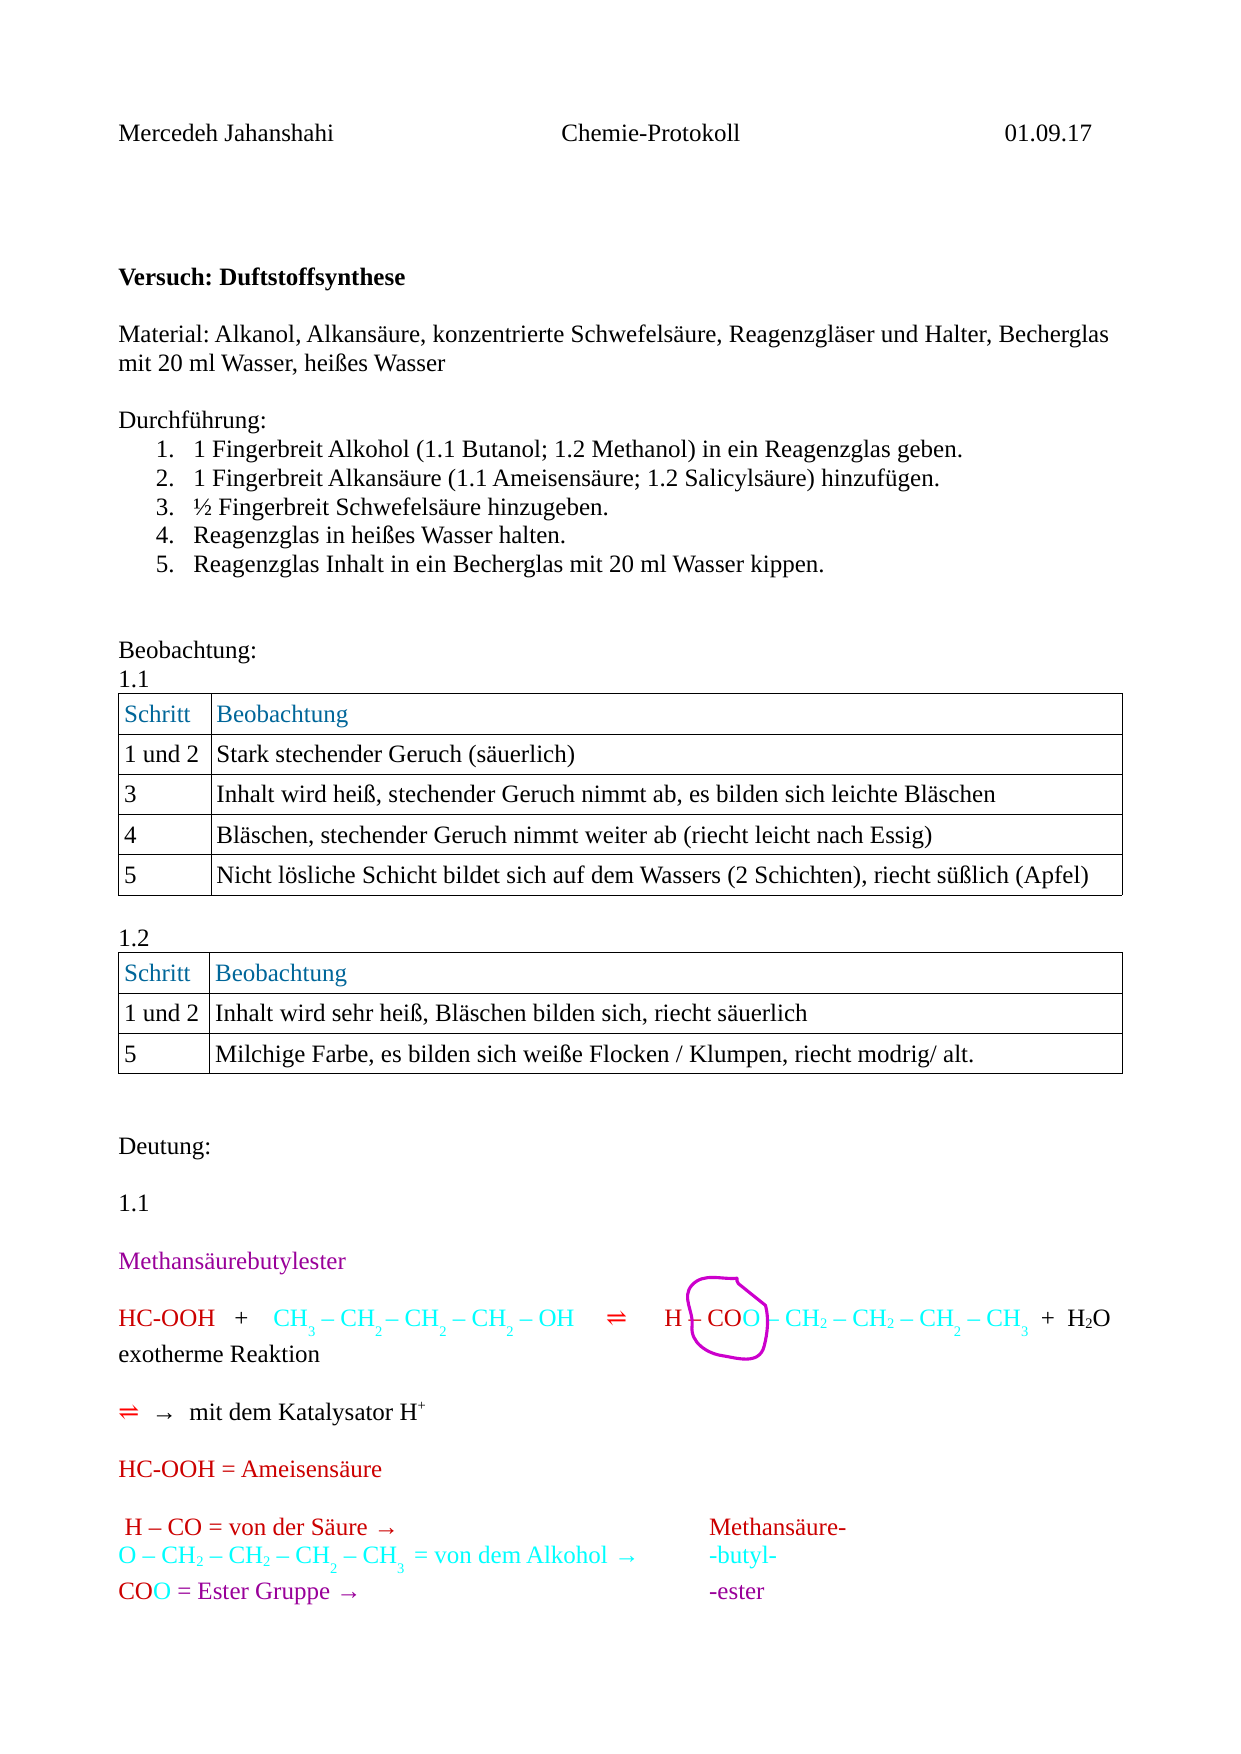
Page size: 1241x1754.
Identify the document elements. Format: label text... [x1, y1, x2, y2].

list ½ Fingerbreit Schwefelsäure hinzugeben. [156, 492, 1122, 521]
text 1.2 [118, 923, 1122, 952]
table_header Beobachtung [212, 694, 1122, 733]
list 1 Fingerbreit Alkohol (1.1 Butanol; 1.2 Methanol) in ein Reagenzglas geben. [156, 434, 1122, 463]
table_cell Nicht lösliche Schicht bildet sich auf dem Wassers (2 Schichten), riecht süßlich (Apfel) [212, 855, 1122, 895]
table_cell 1 und 2 [119, 994, 209, 1033]
text Material: Alkanol, Alkansäure, konzentrierte Schwefelsäure, Reagenzgläser und Halter, Becherglas mit 20 ml Wasser, heißes Wasser [118, 319, 1122, 377]
list Reagenzglas in heißes Wasser halten. [156, 521, 1122, 549]
table_cell Inhalt wird heiß, stechender Geruch nimmt ab, es bilden sich leichte Bläschen [212, 775, 1122, 814]
text Versuch: Duftstoffsynthese [118, 262, 1122, 291]
text H – CO = von der Säure → Methansäure- [118, 1512, 1122, 1541]
table_cell 1 und 2 [119, 735, 211, 774]
list Reagenzglas Inhalt in ein Becherglas mit 20 ml Wasser kippen. [156, 549, 1122, 578]
text 1.1 [118, 664, 1122, 693]
text O – CH2 – CH2 – CH2 – CH3 = von dem Alkohol → -butyl- [118, 1541, 1122, 1576]
text ⇌ → mit dem Katalysator H+ [118, 1397, 1122, 1426]
text HC-OOH + CH3 – CH2 – CH2 – CH2 – OH ⇌ H – COO – CH2 – CH2 – CH2 – CH3 + H2O [691, 1303, 765, 1339]
text Mercedeh Jahanshahi Chemie-Protokoll 01.09.17 [118, 118, 1122, 147]
text HC-OOH + CH3 – CH2 – CH2 – CH2 – OH ⇌ H – COO – CH2 – CH2 – CH2 – CH3 + H2O [118, 1303, 692, 1339]
text exotherme Reaktion [118, 1339, 1122, 1368]
text Durchführung: [118, 406, 1122, 434]
table_cell 3 [119, 775, 211, 814]
table_cell Bläschen, stechender Geruch nimmt weiter ab (riecht leicht nach Essig) [212, 815, 1122, 854]
table_header Schritt [119, 953, 209, 993]
table_header Schritt [119, 694, 211, 733]
table_cell Milchige Farbe, es bilden sich weiße Flocken / Klumpen, riecht modrig/ alt. [210, 1034, 1122, 1073]
text Deutung: [118, 1131, 1122, 1159]
text HC-OOH + CH3 – CH2 – CH2 – CH2 – OH ⇌ H – COO – CH2 – CH2 – CH2 – CH3 + H2O [767, 1303, 1122, 1339]
table_header Beobachtung [210, 953, 1122, 993]
list 1 Fingerbreit Alkansäure (1.1 Ameisensäure; 1.2 Salicylsäure) hinzufügen. [156, 463, 1122, 492]
text HC-OOH = Ameisensäure [118, 1454, 1122, 1483]
table_cell Stark stechender Geruch (säuerlich) [212, 735, 1122, 774]
table_cell 5 [119, 855, 211, 895]
table_cell Inhalt wird sehr heiß, Bläschen bilden sich, riecht säuerlich [210, 994, 1122, 1033]
text COO = Ester Gruppe → -ester [118, 1576, 1122, 1605]
text Beobachtung: [118, 636, 1122, 664]
text Methansäurebutylester [118, 1246, 1122, 1274]
table_cell 4 [119, 815, 211, 854]
text 1.1 [118, 1188, 1122, 1217]
table_cell 5 [119, 1034, 209, 1073]
